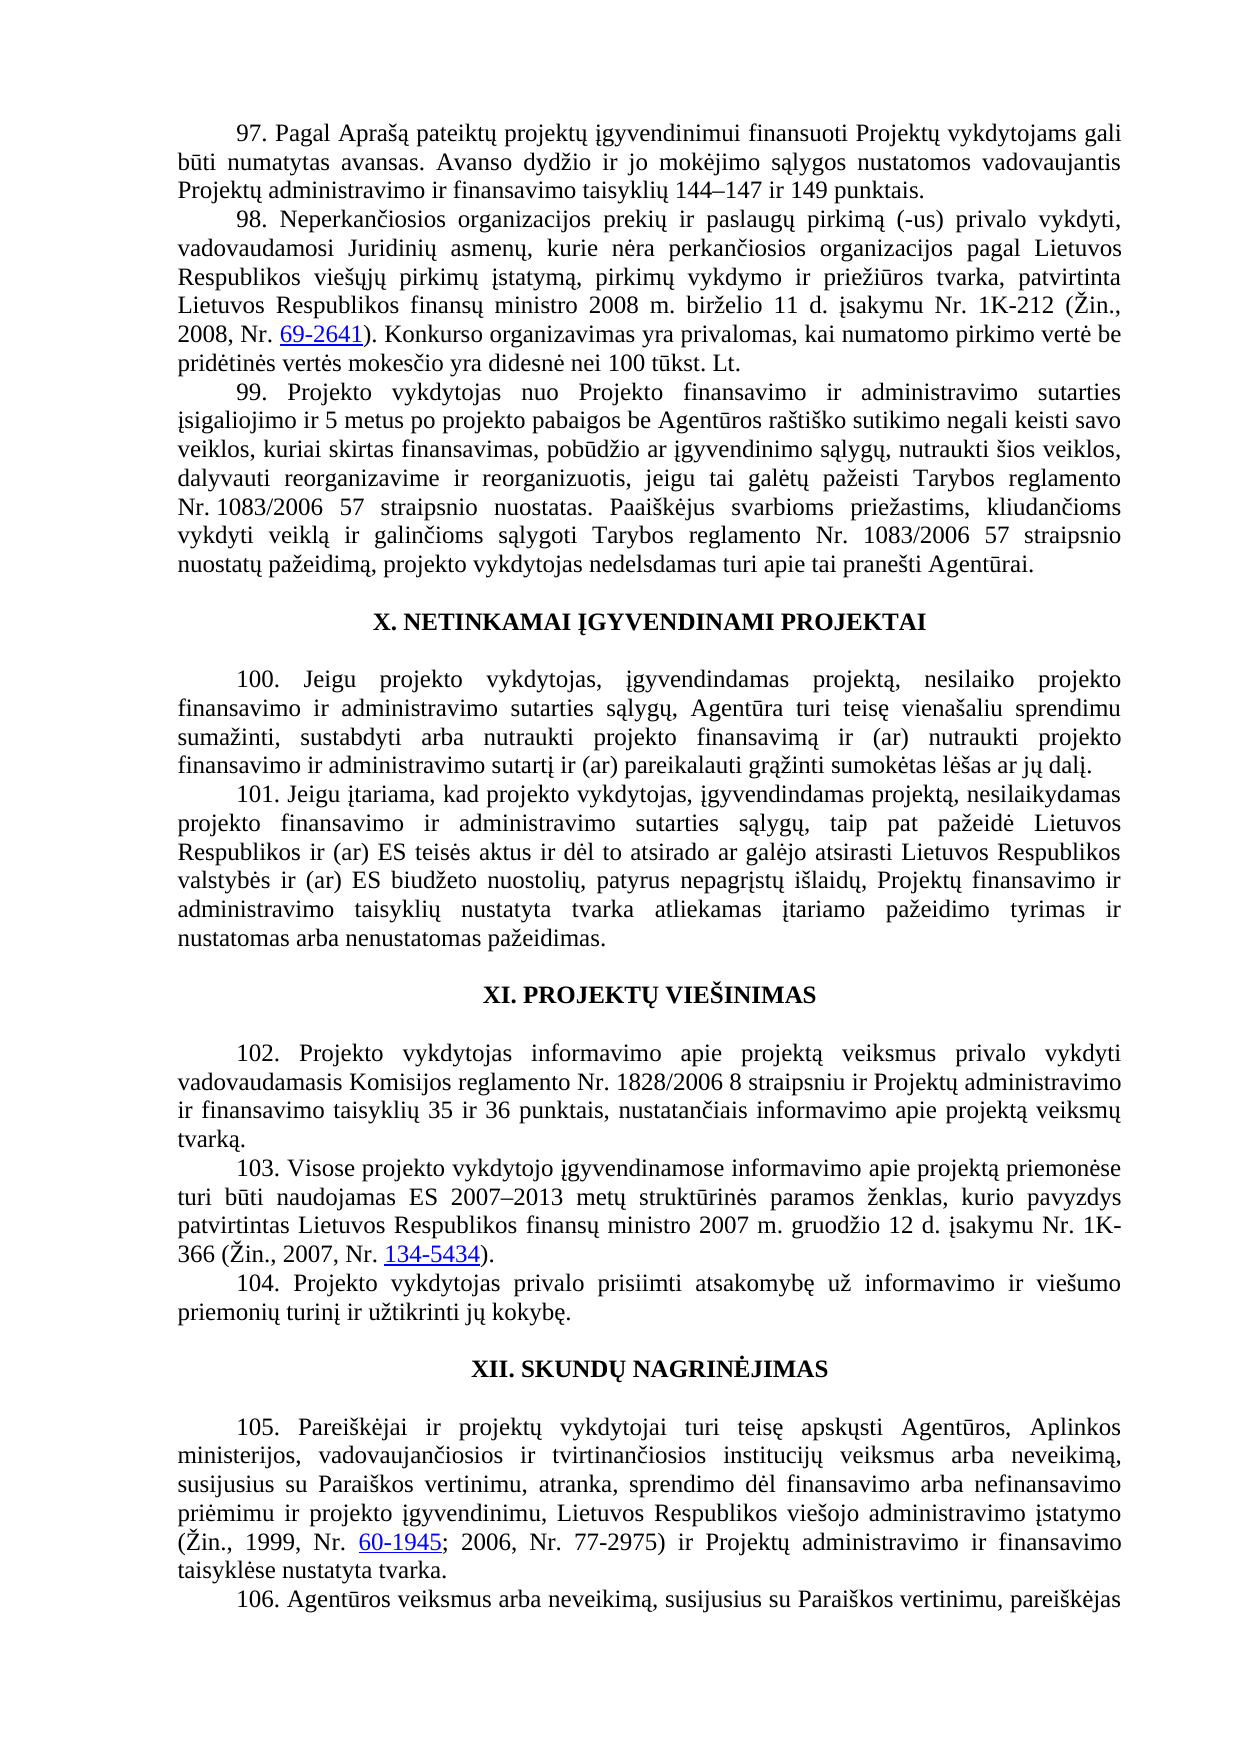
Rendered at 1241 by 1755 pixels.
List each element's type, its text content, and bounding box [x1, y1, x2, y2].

text 97. Pagal Aprašą pateiktų projektų įgyvendinimui finansuoti Projektų vykdytojams gali būti numatytas avansas. Avanso dydžio ir jo mokėjimo sąlygos nustatomos vadovaujantis Projektų administravimo ir finansavimo taisyklių 144–147 ir 149 punktais. [177, 118, 1122, 204]
text XII. SKUNDŲ NAGRINĖJIMAS [177, 1354, 1122, 1383]
text 106. Agentūros veiksmus arba neveikimą, susijusius su Paraiškos vertinimu, pareiškėjas [177, 1584, 1122, 1613]
text 101. Jeigu įtariama, kad projekto vykdytojas, įgyvendindamas projektą, nesilaikydamas projekto finansavimo ir administravimo sutarties sąlygų, taip pat pažeidė Lietuvos Respublikos ir (ar) ES teisės aktus ir dėl to atsirado ar galėjo atsirasti Lietuvos Respublikos valstybės ir (ar) ES biudžeto nuostolių, patyrus nepagrįstų išlaidų, Projektų finansavimo ir administravimo taisyklių nustatyta tvarka atliekamas įtariamo pažeidimo tyrimas ir nustatomas arba nenustatomas pažeidimas. [177, 779, 1122, 952]
text 100. Jeigu projekto vykdytojas, įgyvendindamas projektą, nesilaiko projekto finansavimo ir administravimo sutarties sąlygų, Agentūra turi teisę vienašaliu sprendimu sumažinti, sustabdyti arba nutraukti projekto finansavimą ir (ar) nutraukti projekto finansavimo ir administravimo sutartį ir (ar) pareikalauti grąžinti sumokėtas lėšas ar jų dalį. [177, 664, 1122, 779]
text 105. Pareiškėjai ir projektų vykdytojai turi teisę apskųsti Agentūros, Aplinkos ministerijos, vadovaujančiosios ir tvirtinančiosios institucijų veiksmus arba neveikimą, susijusius su Paraiškos vertinimu, atranka, sprendimo dėl finansavimo arba nefinansavimo priėmimu ir projekto įgyvendinimu, Lietuvos Respublikos viešojo administravimo įstatymo (Žin., 1999, Nr. 60-1945; 2006, Nr. 77-2975) ir Projektų administravimo ir finansavimo taisyklėse nustatyta tvarka. [177, 1412, 1122, 1584]
text 104. Projekto vykdytojas privalo prisiimti atsakomybę už informavimo ir viešumo priemonių turinį ir užtikrinti jų kokybę. [177, 1268, 1122, 1326]
text 102. Projekto vykdytojas informavimo apie projektą veiksmus privalo vykdyti vadovaudamasis Komisijos reglamento Nr. 1828/2006 8 straipsniu ir Projektų administravimo ir finansavimo taisyklių 35 ir 36 punktais, nustatančiais informavimo apie projektą veiksmų tvarką. [177, 1038, 1122, 1153]
text 99. Projekto vykdytojas nuo Projekto finansavimo ir administravimo sutarties įsigaliojimo ir 5 metus po projekto pabaigos be Agentūros raštiško sutikimo negali keisti savo veiklos, kuriai skirtas finansavimas, pobūdžio ar įgyvendinimo sąlygų, nutraukti šios veiklos, dalyvauti reorganizavime ir reorganizuotis, jeigu tai galėtų pažeisti Tarybos reglamento Nr. 1083/2006 57 straipsnio nuostatas. Paaiškėjus svarbioms priežastims, kliudančioms vykdyti veiklą ir galinčioms sąlygoti Tarybos reglamento Nr. 1083/2006 57 straipsnio nuostatų pažeidimą, projekto vykdytojas nedelsdamas turi apie tai pranešti Agentūrai. [177, 377, 1122, 578]
text 103. Visose projekto vykdytojo įgyvendinamose informavimo apie projektą priemonėse turi būti naudojamas ES 2007–2013 metų struktūrinės paramos ženklas, kurio pavyzdys patvirtintas Lietuvos Respublikos finansų ministro 2007 m. gruodžio 12 d. įsakymu Nr. 1K-366 (Žin., 2007, Nr. 134-5434). [177, 1153, 1122, 1268]
text 98. Neperkančiosios organizacijos prekių ir paslaugų pirkimą (-us) privalo vykdyti, vadovaudamosi Juridinių asmenų, kurie nėra perkančiosios organizacijos pagal Lietuvos Respublikos viešųjų pirkimų įstatymą, pirkimų vykdymo ir priežiūros tvarka, patvirtinta Lietuvos Respublikos finansų ministro 2008 m. birželio 11 d. įsakymu Nr. 1K-212 (Žin., 2008, Nr. 69-2641). Konkurso organizavimas yra privalomas, kai numatomo pirkimo vertė be pridėtinės vertės mokesčio yra didesnė nei 100 tūkst. Lt. [177, 204, 1122, 377]
text X. NETINKAMAI ĮGYVENDINAMI PROJEKTAI [177, 607, 1122, 636]
text XI. PROJEKTŲ VIEŠINIMAS [177, 981, 1122, 1009]
